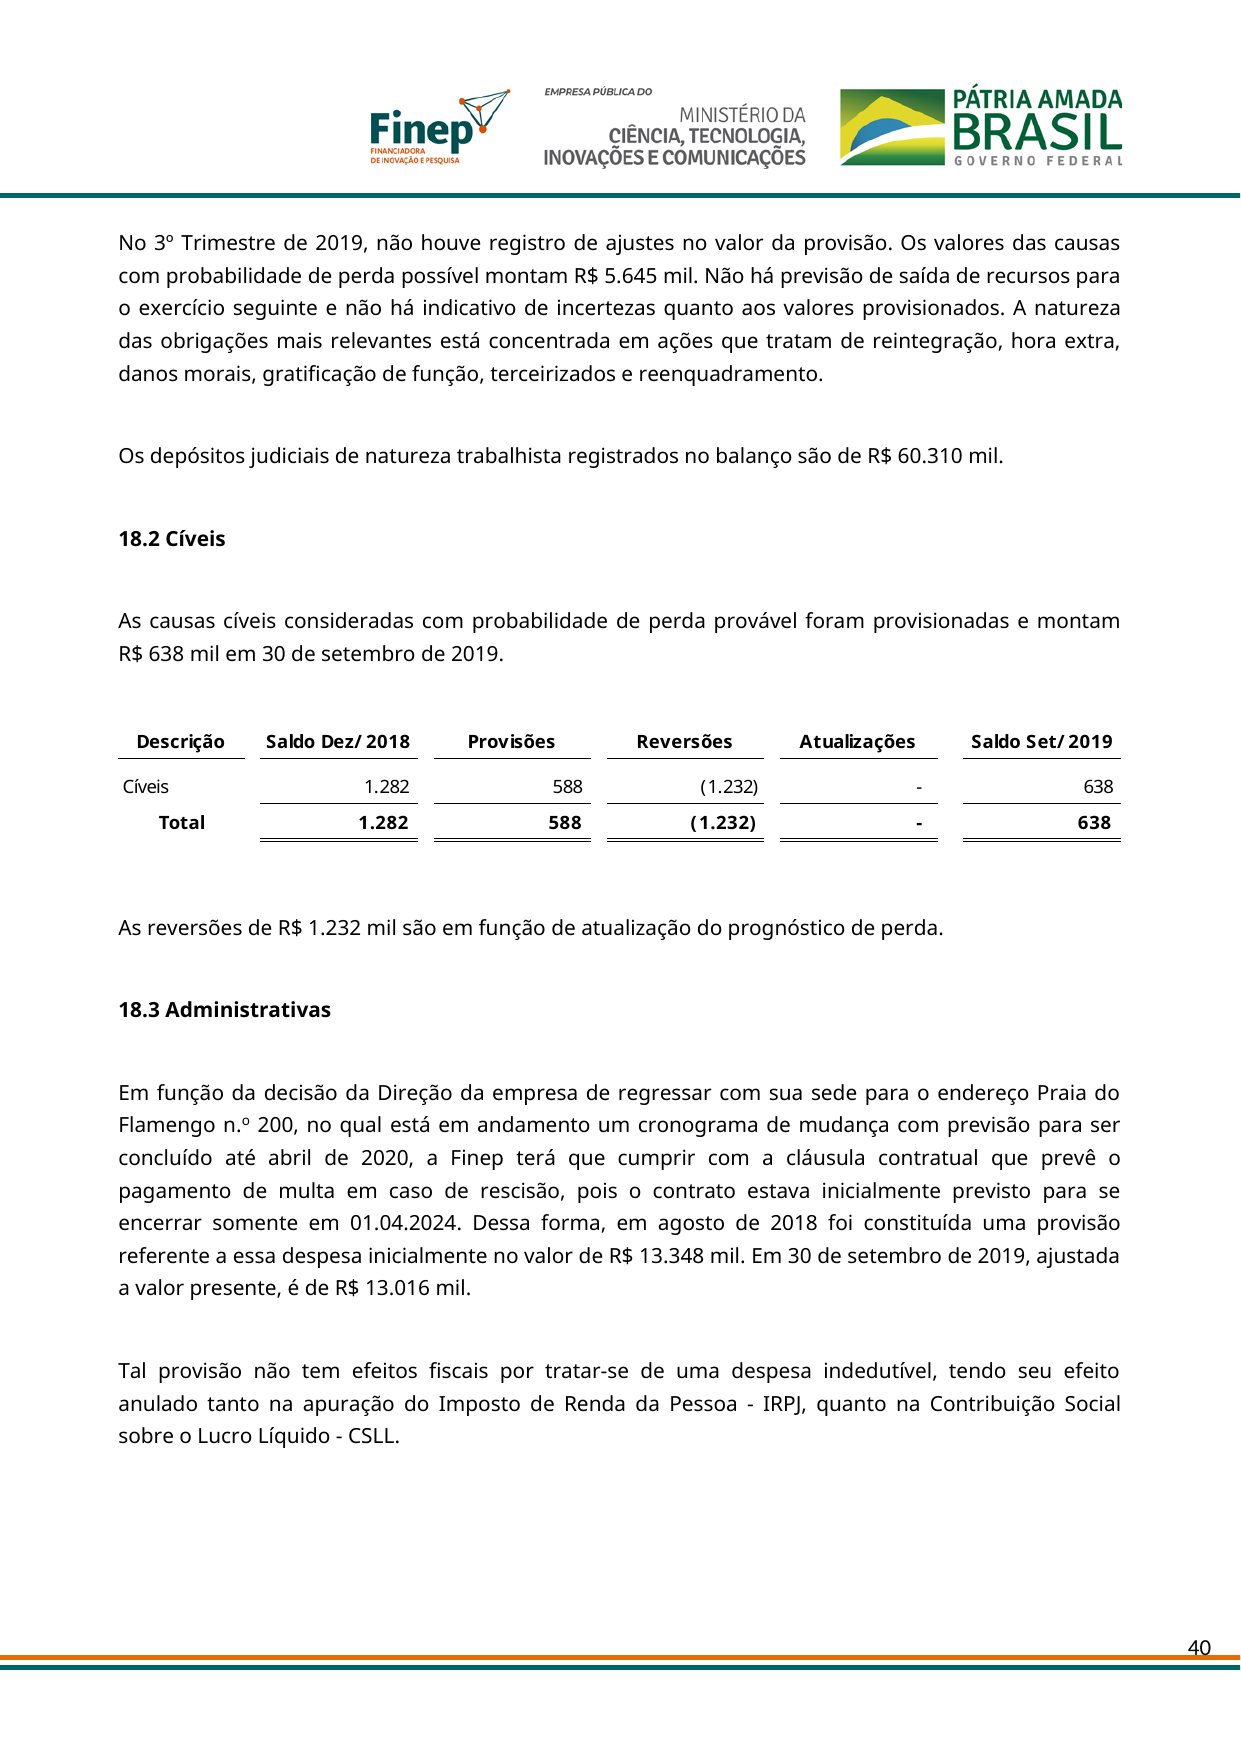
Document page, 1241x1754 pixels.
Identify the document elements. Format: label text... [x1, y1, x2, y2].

subtitle 18.2 Cíveis [118, 524, 1122, 552]
subtitle 18.3 Administrativas [118, 995, 1122, 1024]
text Os depósitos judiciais de natureza trabalhista registrados no balanço são de R$ 60.310 mil. [118, 441, 1122, 470]
text As causas cíveis consideradas com probabilidade de perda provável foram provisionadas e montam R$ 638 mil em 30 de setembro de 2019. [118, 606, 1122, 667]
text No 3º Trimestre de 2019, não houve registro de ajustes no valor da provisão. Os valores das causas com probabilidade de perda possível montam R$ 5.645 mil. Não há previsão de saída de recursos para o exercício seguinte e não há indicativo de incertezas quanto aos valores provisionados. A natureza das obrigações mais relevantes está concentrada em ações que tratam de reintegração, hora extra, danos morais, gratificação de função, terceirizados e reenquadramento. [118, 228, 1122, 387]
text Tal provisão não tem efeitos fiscais por tratar-se de uma despesa indedutível, tendo seu efeito anulado tanto na apuração do Imposto de Renda da Pessoa - IRPJ, quanto na Contribuição Social sobre o Lucro Líquido - CSLL. [118, 1356, 1122, 1450]
text Em função da decisão da Direção da empresa de regressar com sua sede para o endereço Praia do Flamengo n.o 200, no qual está em andamento um cronograma de mudança com previsão para ser concluído até abril de 2020, a Finep terá que cumprir com a cláusula contratual que prevê o pagamento de multa em caso de rescisão, pois o contrato estava inicialmente previsto para se encerrar somente em 01.04.2024. Dessa forma, em agosto de 2018 foi constituída uma provisão referente a essa despesa inicialmente no valor de R$ 13.348 mil. Em 30 de setembro de 2019, ajustada a valor presente, é de R$ 13.016 mil. [118, 1078, 1122, 1302]
text As reversões de R$ 1.232 mil são em função de atualização do prognóstico de perda. [118, 913, 1122, 941]
